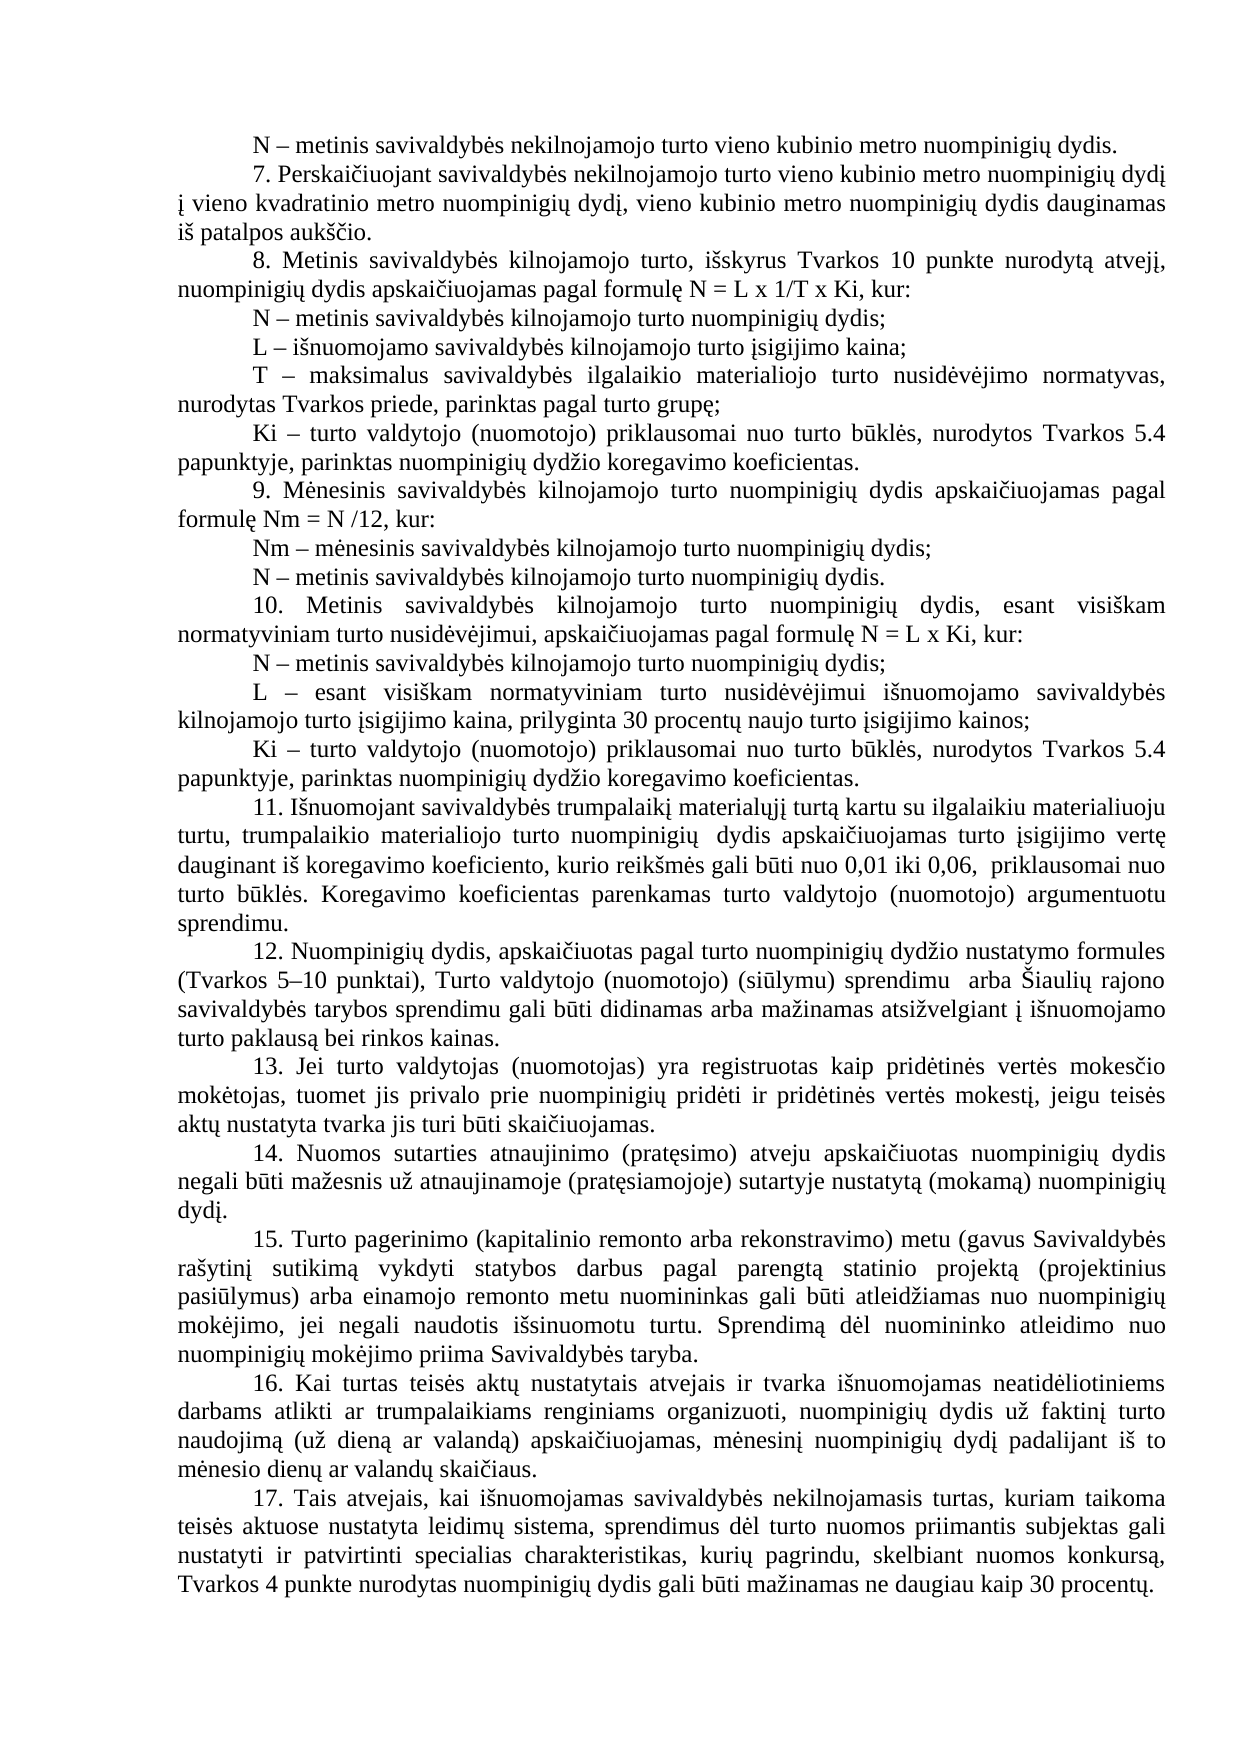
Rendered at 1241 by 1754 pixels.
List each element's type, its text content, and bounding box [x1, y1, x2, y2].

text N – metinis savivaldybės kilnojamojo turto nuompinigių dydis. [177, 562, 1167, 591]
text 17. Tais atvejais, kai išnuomojamas savivaldybės nekilnojamasis turtas, kuriam taikoma teisės aktuose nustatyta leidimų sistema, sprendimus dėl turto nuomos priimantis subjektas gali nustatyti ir patvirtinti specialias charakteristikas, kurių pagrindu, skelbiant nuomos konkursą, Tvarkos 4 punkte nurodytas nuompinigių dydis gali būti mažinamas ne daugiau kaip 30 procentų. [177, 1483, 1167, 1598]
text N – metinis savivaldybės nekilnojamojo turto vieno kubinio metro nuompinigių dydis. [177, 131, 1167, 159]
text Ki – turto valdytojo (nuomotojo) priklausomai nuo turto būklės, nurodytos Tvarkos 5.4 papunktyje, parinktas nuompinigių dydžio koregavimo koeficientas. [177, 734, 1167, 792]
text 12. Nuompinigių dydis, apskaičiuotas pagal turto nuompinigių dydžio nustatymo formules (Tvarkos 5–10 punktai), Turto valdytojo (nuomotojo) (siūlymu) sprendimu arba Šiaulių rajono savivaldybės tarybos sprendimu gali būti didinamas arba mažinamas atsižvelgiant į išnuomojamo turto paklausą bei rinkos kainas. [177, 936, 1167, 1051]
text 7. Perskaičiuojant savivaldybės nekilnojamojo turto vieno kubinio metro nuompinigių dydį į vieno kvadratinio metro nuompinigių dydį, vieno kubinio metro nuompinigių dydis dauginamas iš patalpos aukščio. [177, 159, 1167, 246]
text 8. Metinis savivaldybės kilnojamojo turto, išskyrus Tvarkos 10 punkte nurodytą atvejį, nuompinigių dydis apskaičiuojamas pagal formulę N = L x 1/T x Ki, kur: [177, 246, 1167, 303]
text T – maksimalus savivaldybės ilgalaikio materialiojo turto nusidėvėjimo normatyvas, nurodytas Tvarkos priede, parinktas pagal turto grupę; [177, 361, 1167, 418]
text 10. Metinis savivaldybės kilnojamojo turto nuompinigių dydis, esant visiškam normatyviniam turto nusidėvėjimui, apskaičiuojamas pagal formulę N = L x Ki, kur: [177, 591, 1167, 648]
text 11. Išnuomojant savivaldybės trumpalaikį materialųjį turtą kartu su ilgalaikiu materialiuoju turtu, trumpalaikio materialiojo turto nuompinigių dydis apskaičiuojamas turto įsigijimo vertę dauginant iš koregavimo koeficiento, kurio reikšmės gali būti nuo 0,01 iki 0,06, priklausomai nuo turto būklės. Koregavimo koeficientas parenkamas turto valdytojo (nuomotojo) argumentuotu sprendimu. [177, 792, 1167, 936]
text L – esant visiškam normatyviniam turto nusidėvėjimui išnuomojamo savivaldybės kilnojamojo turto įsigijimo kaina, prilyginta 30 procentų naujo turto įsigijimo kainos; [177, 677, 1167, 734]
text 15. Turto pagerinimo (kapitalinio remonto arba rekonstravimo) metu (gavus Savivaldybės rašytinį sutikimą vykdyti statybos darbus pagal parengtą statinio projektą (projektinius pasiūlymus) arba einamojo remonto metu nuomininkas gali būti atleidžiamas nuo nuompinigių mokėjimo, jei negali naudotis išsinuomotu turtu. Sprendimą dėl nuomininko atleidimo nuo nuompinigių mokėjimo priima Savivaldybės taryba. [177, 1224, 1167, 1368]
text 16. Kai turtas teisės aktų nustatytais atvejais ir tvarka išnuomojamas neatidėliotiniems darbams atlikti ar trumpalaikiams renginiams organizuoti, nuompinigių dydis už faktinį turto naudojimą (už dieną ar valandą) apskaičiuojamas, mėnesinį nuompinigių dydį padalijant iš to mėnesio dienų ar valandų skaičiaus. [177, 1368, 1167, 1483]
text 14. Nuomos sutarties atnaujinimo (pratęsimo) atveju apskaičiuotas nuompinigių dydis negali būti mažesnis už atnaujinamoje (pratęsiamojoje) sutartyje nustatytą (mokamą) nuompinigių dydį. [177, 1138, 1167, 1224]
text 9. Mėnesinis savivaldybės kilnojamojo turto nuompinigių dydis apskaičiuojamas pagal formulę Nm = N /12, kur: [177, 476, 1167, 533]
text Ki – turto valdytojo (nuomotojo) priklausomai nuo turto būklės, nurodytos Tvarkos 5.4 papunktyje, parinktas nuompinigių dydžio koregavimo koeficientas. [177, 418, 1167, 476]
text N – metinis savivaldybės kilnojamojo turto nuompinigių dydis; [177, 303, 1167, 332]
text Nm – mėnesinis savivaldybės kilnojamojo turto nuompinigių dydis; [177, 533, 1167, 562]
text L – išnuomojamo savivaldybės kilnojamojo turto įsigijimo kaina; [177, 332, 1167, 361]
text N – metinis savivaldybės kilnojamojo turto nuompinigių dydis; [177, 648, 1167, 677]
text 13. Jei turto valdytojas (nuomotojas) yra registruotas kaip pridėtinės vertės mokesčio mokėtojas, tuomet jis privalo prie nuompinigių pridėti ir pridėtinės vertės mokestį, jeigu teisės aktų nustatyta tvarka jis turi būti skaičiuojamas. [177, 1051, 1167, 1138]
